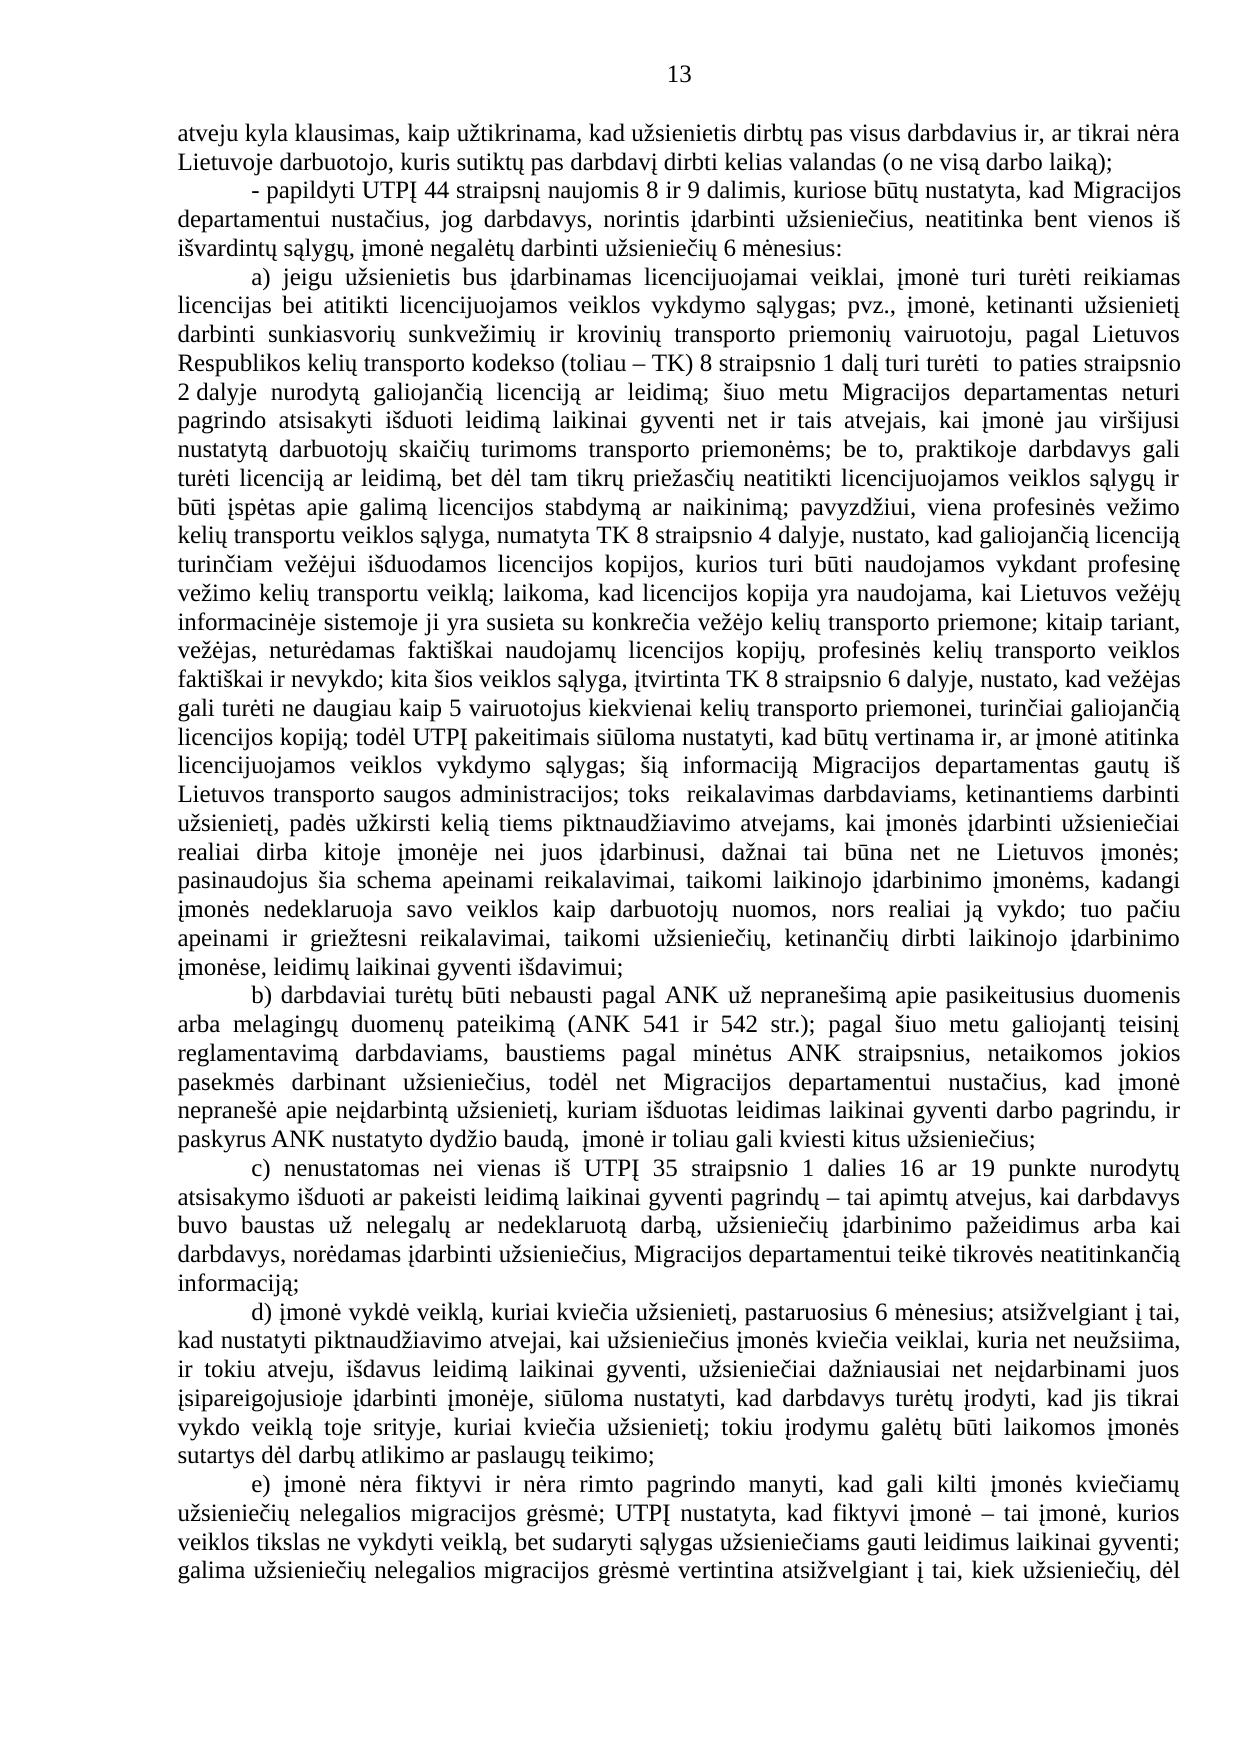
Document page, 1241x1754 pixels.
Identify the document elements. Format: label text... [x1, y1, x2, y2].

text d) įmonė vykdė veiklą, kuriai kviečia užsienietį, pastaruosius 6 mėnesius; atsižvelgiant į tai, kad nustatyti piktnaudžiavimo atvejai, kai užsieniečius įmonės kviečia veiklai, kuria net neužsiima, ir tokiu atveju, išdavus leidimą laikinai gyventi, užsieniečiai dažniausiai net neįdarbinami juos įsipareigojusioje įdarbinti įmonėje, siūloma nustatyti, kad darbdavys turėtų įrodyti, kad jis tikrai vykdo veiklą toje srityje, kuriai kviečia užsienietį; tokiu įrodymu galėtų būti laikomos įmonės sutartys dėl darbų atlikimo ar paslaugų teikimo; [177, 1297, 1181, 1469]
text - papildyti UTPĮ 44 straipsnį naujomis 8 ir 9 dalimis, kuriose būtų nustatyta, kad Migracijos departamentui nustačius, jog darbdavys, norintis įdarbinti užsieniečius, neatitinka bent vienos iš išvardintų sąlygų, įmonė negalėtų darbinti užsieniečių 6 mėnesius: [177, 176, 1181, 262]
text b) darbdaviai turėtų būti nebausti pagal ANK už nepranešimą apie pasikeitusius duomenis arba melagingų duomenų pateikimą (ANK 541 ir 542 str.); pagal šiuo metu galiojantį teisinį reglamentavimą darbdaviams, baustiems pagal minėtus ANK straipsnius, netaikomos jokios pasekmės darbinant užsieniečius, todėl net Migracijos departamentui nustačius, kad įmonė nepranešė apie neįdarbintą užsienietį, kuriam išduotas leidimas laikinai gyventi darbo pagrindu, ir paskyrus ANK nustatyto dydžio baudą, įmonė ir toliau gali kviesti kitus užsieniečius; [177, 981, 1181, 1153]
text e) įmonė nėra fiktyvi ir nėra rimto pagrindo manyti, kad gali kilti įmonės kviečiamų užsieniečių nelegalios migracijos grėsmė; UTPĮ nustatyta, kad fiktyvi įmonė – tai įmonė, kurios veiklos tikslas ne vykdyti veiklą, bet sudaryti sąlygas užsieniečiams gauti leidimus laikinai gyventi; galima užsieniečių nelegalios migracijos grėsmė vertintina atsižvelgiant į tai, kiek užsieniečių, dėl [177, 1469, 1181, 1584]
text atveju kyla klausimas, kaip užtikrinama, kad užsienietis dirbtų pas visus darbdavius ir, ar tikrai nėra Lietuvoje darbuotojo, kuris sutiktų pas darbdavį dirbti kelias valandas (o ne visą darbo laiką); [177, 118, 1181, 176]
text c) nenustatomas nei vienas iš UTPĮ 35 straipsnio 1 dalies 16 ar 19 punkte nurodytų atsisakymo išduoti ar pakeisti leidimą laikinai gyventi pagrindų – tai apimtų atvejus, kai darbdavys buvo baustas už nelegalų ar nedeklaruotą darbą, užsieniečių įdarbinimo pažeidimus arba kai darbdavys, norėdamas įdarbinti užsieniečius, Migracijos departamentui teikė tikrovės neatitinkančią informaciją; [177, 1153, 1181, 1297]
text a) jeigu užsienietis bus įdarbinamas licencijuojamai veiklai, įmonė turi turėti reikiamas licencijas bei atitikti licencijuojamos veiklos vykdymo sąlygas; pvz., įmonė, ketinanti užsienietį darbinti sunkiasvorių sunkvežimių ir krovinių transporto priemonių vairuotoju, pagal Lietuvos Respublikos kelių transporto kodekso (toliau – TK) 8 straipsnio 1 dalį turi turėti to paties straipsnio 2 dalyje nurodytą galiojančią licenciją ar leidimą; šiuo metu Migracijos departamentas neturi pagrindo atsisakyti išduoti leidimą laikinai gyventi net ir tais atvejais, kai įmonė jau viršijusi nustatytą darbuotojų skaičių turimoms transporto priemonėms; be to, praktikoje darbdavys gali turėti licenciją ar leidimą, bet dėl tam tikrų priežasčių neatitikti licencijuojamos veiklos sąlygų ir būti įspėtas apie galimą licencijos stabdymą ar naikinimą; pavyzdžiui, viena profesinės vežimo kelių transportu veiklos sąlyga, numatyta TK 8 straipsnio 4 dalyje, nustato, kad galiojančią licenciją turinčiam vežėjui išduodamos licencijos kopijos, kurios turi būti naudojamos vykdant profesinę vežimo kelių transportu veiklą; laikoma, kad licencijos kopija yra naudojama, kai Lietuvos vežėjų informacinėje sistemoje ji yra susieta su konkrečia vežėjo kelių transporto priemone; kitaip tariant, vežėjas, neturėdamas faktiškai naudojamų licencijos kopijų, profesinės kelių transporto veiklos faktiškai ir nevykdo; kita šios veiklos sąlyga, įtvirtinta TK 8 straipsnio 6 dalyje, nustato, kad vežėjas gali turėti ne daugiau kaip 5 vairuotojus kiekvienai kelių transporto priemonei, turinčiai galiojančią licencijos kopiją; todėl UTPĮ pakeitimais siūloma nustatyti, kad būtų vertinama ir, ar įmonė atitinka licencijuojamos veiklos vykdymo sąlygas; šią informaciją Migracijos departamentas gautų iš Lietuvos transporto saugos administracijos; toks reikalavimas darbdaviams, ketinantiems darbinti užsienietį, padės užkirsti kelią tiems piktnaudžiavimo atvejams, kai įmonės įdarbinti užsieniečiai realiai dirba kitoje įmonėje nei juos įdarbinusi, dažnai tai būna net ne Lietuvos įmonės; pasinaudojus šia schema apeinami reikalavimai, taikomi laikinojo įdarbinimo įmonėms, kadangi įmonės nedeklaruoja savo veiklos kaip darbuotojų nuomos, nors realiai ją vykdo; tuo pačiu apeinami ir griežtesni reikalavimai, taikomi užsieniečių, ketinančių dirbti laikinojo įdarbinimo įmonėse, leidimų laikinai gyventi išdavimui; [177, 262, 1181, 981]
